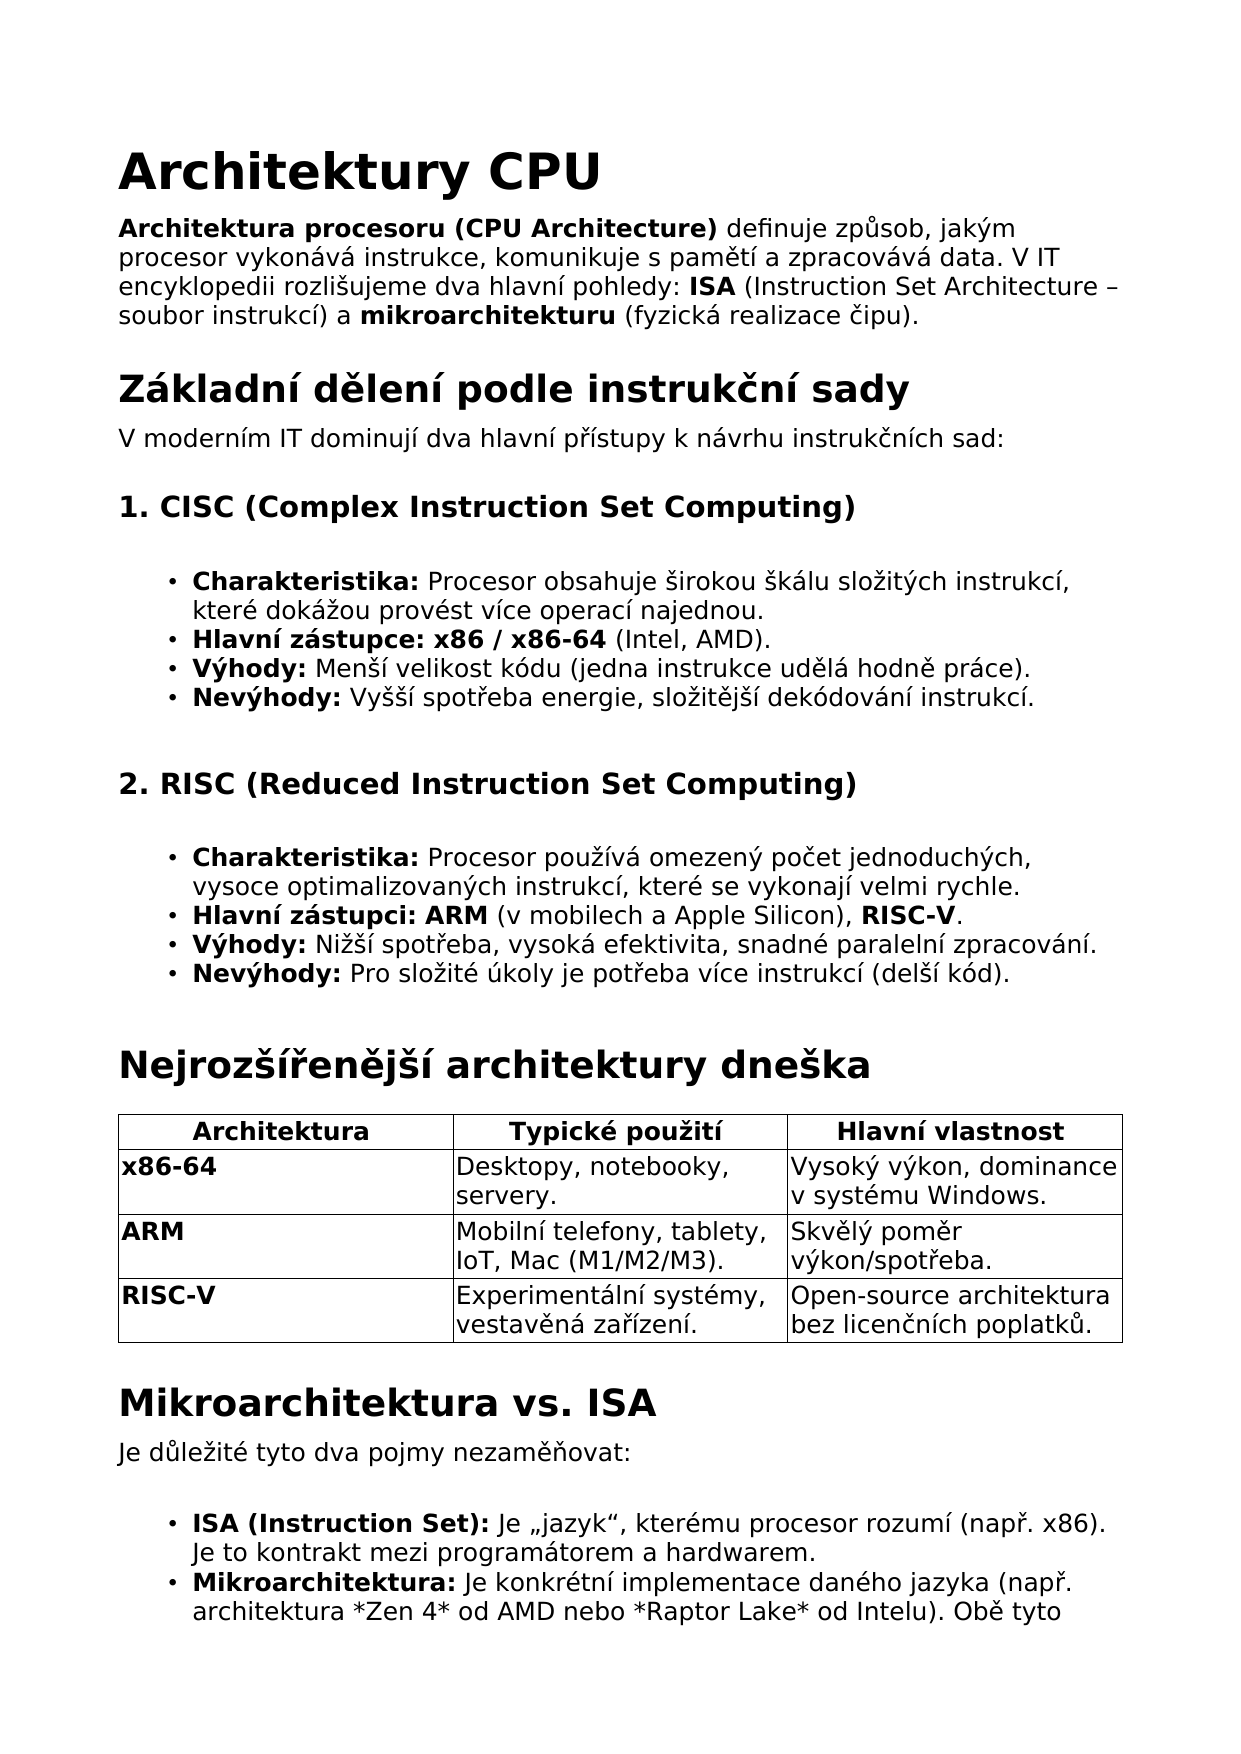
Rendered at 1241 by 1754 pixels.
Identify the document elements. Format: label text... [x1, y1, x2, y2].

table_header Typické použití [454, 1115, 787, 1149]
table_header Architektura [119, 1115, 453, 1149]
subtitle 2. RISC (Reduced Instruction Set Computing) [118, 767, 1122, 801]
table_cell Mobilní telefony, tablety, IoT, Mac (M1/M2/M3). [454, 1215, 787, 1278]
table_cell Vysoký výkon, dominance v systému Windows. [788, 1150, 1122, 1214]
list Hlavní zástupci: ARM (v mobilech a Apple Silicon), RISC-V. [177, 901, 1122, 931]
table_cell RISC-V [119, 1279, 453, 1342]
text V moderním IT dominují dva hlavní přístupy k návrhu instrukčních sad: [118, 424, 1122, 453]
list Nevýhody: Pro složité úkoly je potřeba více instrukcí (delší kód). [177, 960, 1122, 989]
text Je důležité tyto dva pojmy nezaměňovat: [118, 1438, 1122, 1467]
list Výhody: Nižší spotřeba, vysoká efektivita, snadné paralelní zpracování. [177, 931, 1122, 960]
subtitle Architektury CPU [118, 143, 1122, 201]
subtitle 1. CISC (Complex Instruction Set Computing) [118, 491, 1122, 525]
table_cell x86-64 [119, 1150, 453, 1214]
subtitle Nejrozšířenější architektury dneška [118, 1043, 1122, 1087]
table_cell Experimentální systémy, vestavěná zařízení. [454, 1279, 787, 1342]
table_cell Desktopy, notebooky, servery. [454, 1150, 787, 1214]
subtitle Základní dělení podle instrukční sady [118, 368, 1122, 412]
list Nevýhody: Vyšší spotřeba energie, složitější dekódování instrukcí. [177, 683, 1122, 713]
table_cell Open-source architektura bez licenčních poplatků. [788, 1279, 1122, 1342]
table_cell ARM [119, 1215, 453, 1278]
list Charakteristika: Procesor používá omezený počet jednoduchých, vysoce optimalizovaných instrukcí, které se vykonají velmi rychle. [177, 843, 1122, 901]
table_header Hlavní vlastnost [788, 1115, 1122, 1149]
text Architektura procesoru (CPU Architecture) definuje způsob, jakým procesor vykonává instrukce, komunikuje s pamětí a zpracovává data. V IT encyklopedii rozlišujeme dva hlavní pohledy: ISA (Instruction Set Architecture – soubor instrukcí) a mikroarchitekturu (fyzická realizace čipu). [118, 214, 1122, 331]
list ISA (Instruction Set): Je „jazyk“, kterému procesor rozumí (např. x86). Je to kontrakt mezi programátorem a hardwarem. [177, 1509, 1122, 1568]
list Mikroarchitektura: Je konkrétní implementace daného jazyka (např. architektura *Zen 4* od AMD nebo *Raptor Lake* od Intelu). Obě tyto [177, 1568, 1122, 1626]
table_cell Skvělý poměr výkon/spotřeba. [788, 1215, 1122, 1278]
subtitle Mikroarchitektura vs. ISA [118, 1382, 1122, 1426]
list Výhody: Menší velikost kódu (jedna instrukce udělá hodně práce). [177, 654, 1122, 683]
list Charakteristika: Procesor obsahuje širokou škálu složitých instrukcí, které dokážou provést více operací najednou. [177, 567, 1122, 625]
list Hlavní zástupce: x86 / x86-64 (Intel, AMD). [177, 625, 1122, 654]
